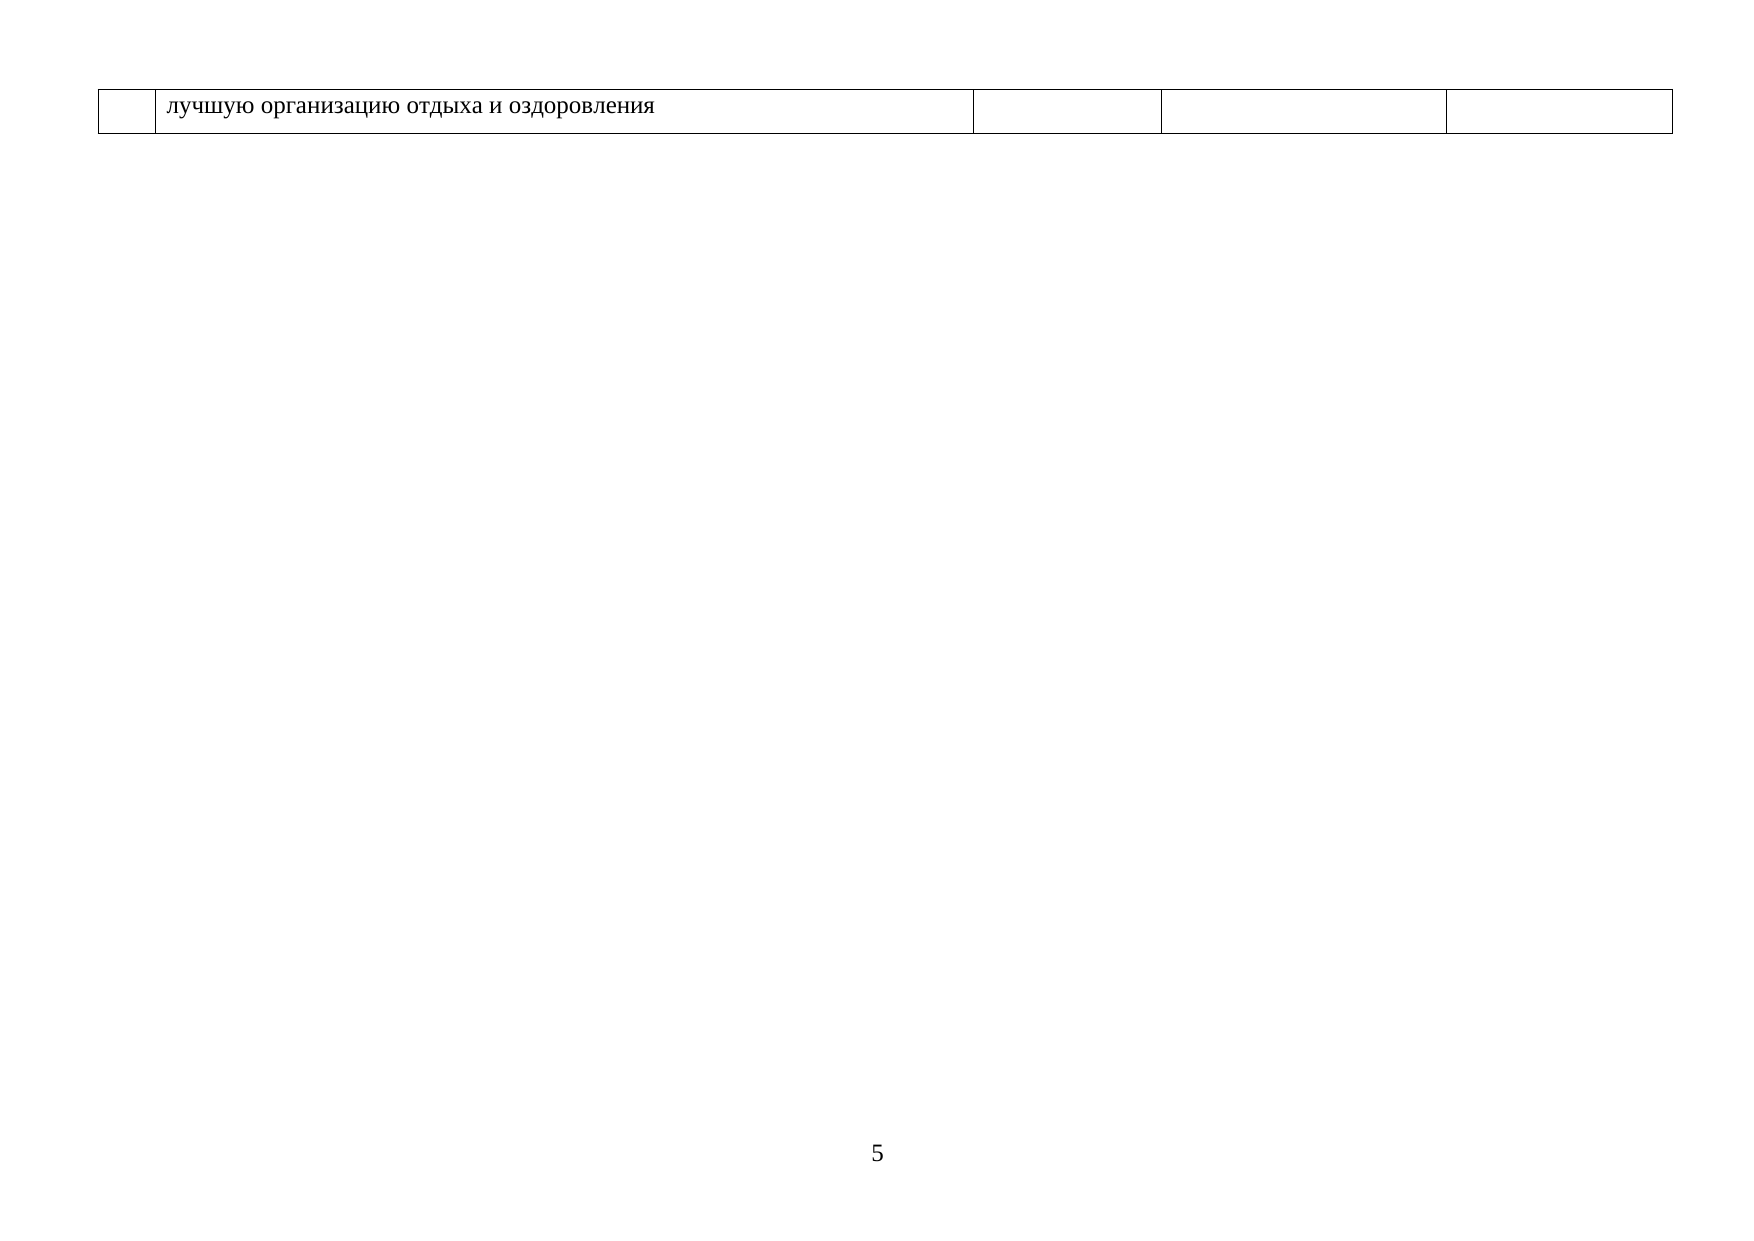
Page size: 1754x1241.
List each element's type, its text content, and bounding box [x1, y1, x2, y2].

table_cell [99, 90, 155, 133]
table_cell лучшую организацию отдыха и оздоровления [156, 90, 973, 133]
table_cell [1162, 90, 1446, 133]
table_cell [974, 90, 1161, 133]
table_cell [1447, 90, 1672, 133]
